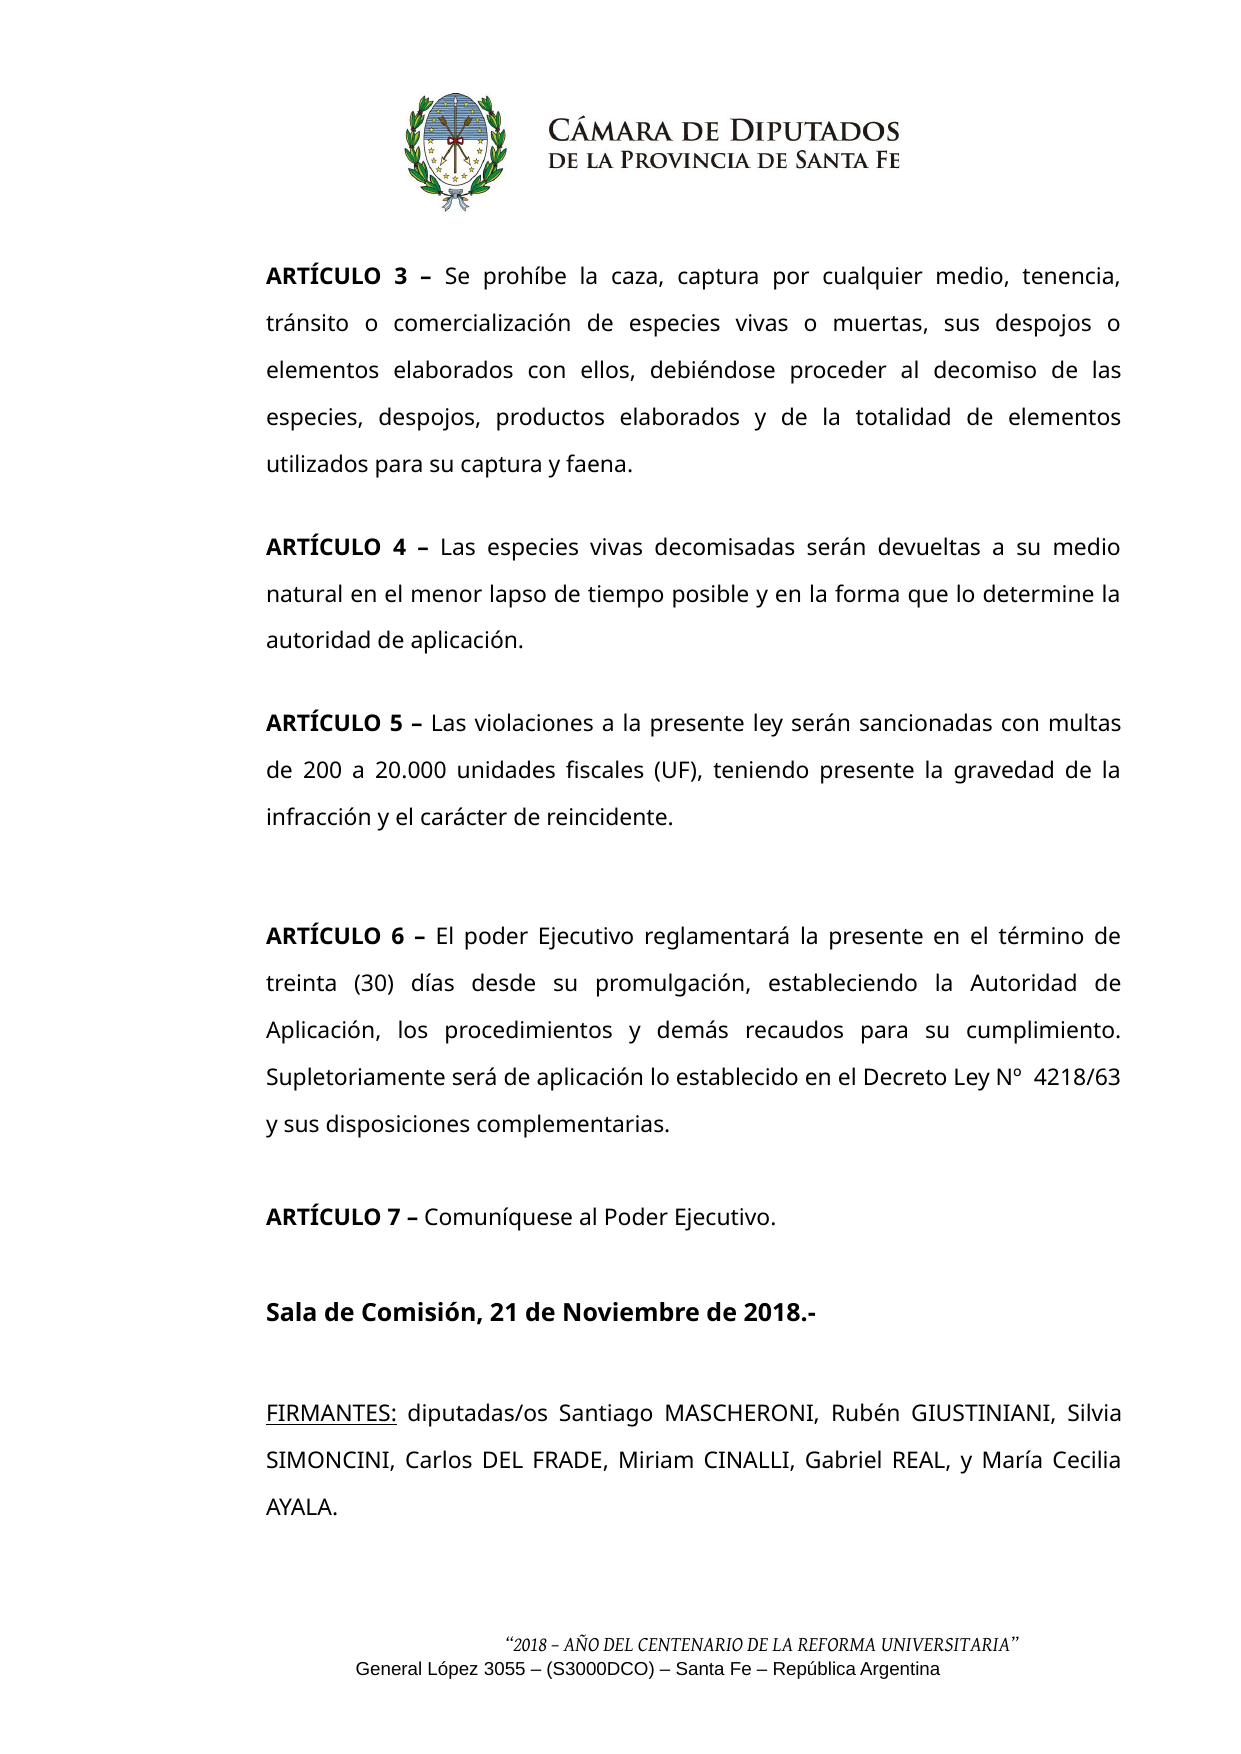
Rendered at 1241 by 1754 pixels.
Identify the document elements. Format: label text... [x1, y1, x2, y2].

text ARTÍCULO 5 – Las violaciones a la presente ley serán sancionadas con multas de 200 a 20.000 unidades fiscales (UF), teniendo presente la gravedad de la infracción y el carácter de reincidente. [266, 707, 1122, 832]
text ARTÍCULO 3 – Se prohíbe la caza, captura por cualquier medio, tenencia, tránsito o comercialización de especies vivas o muertas, sus despojos o elementos elaborados con ellos, debiéndose proceder al decomiso de las especies, despojos, productos elaborados y de la totalidad de elementos utilizados para su captura y faena. [266, 260, 1122, 479]
text ARTÍCULO 7 – Comuníquese al Poder Ejecutivo. [266, 1201, 1122, 1232]
picture [404, 93, 900, 216]
text ARTÍCULO 6 – El poder Ejecutivo reglamentará la presente en el término de treinta (30) días desde su promulgación, estableciendo la Autoridad de Aplicación, los procedimientos y demás recaudos para su cumplimiento. Supletoriamente será de aplicación lo establecido en el Decreto Ley Nº 4218/63 y sus disposiciones complementarias. [266, 920, 1122, 1139]
text ARTÍCULO 4 – Las especies vivas decomisadas serán devueltas a su medio natural en el menor lapso de tiempo posible y en la forma que lo determine la autoridad de aplicación. [266, 531, 1122, 656]
text Sala de Comisión, 21 de Noviembre de 2018.- [266, 1295, 1122, 1329]
text FIRMANTES: diputadas/os Santiago MASCHERONI, Rubén GIUSTINIANI, Silvia SIMONCINI, Carlos DEL FRADE, Miriam CINALLI, Gabriel REAL, y María Cecilia AYALA. [266, 1397, 1122, 1522]
